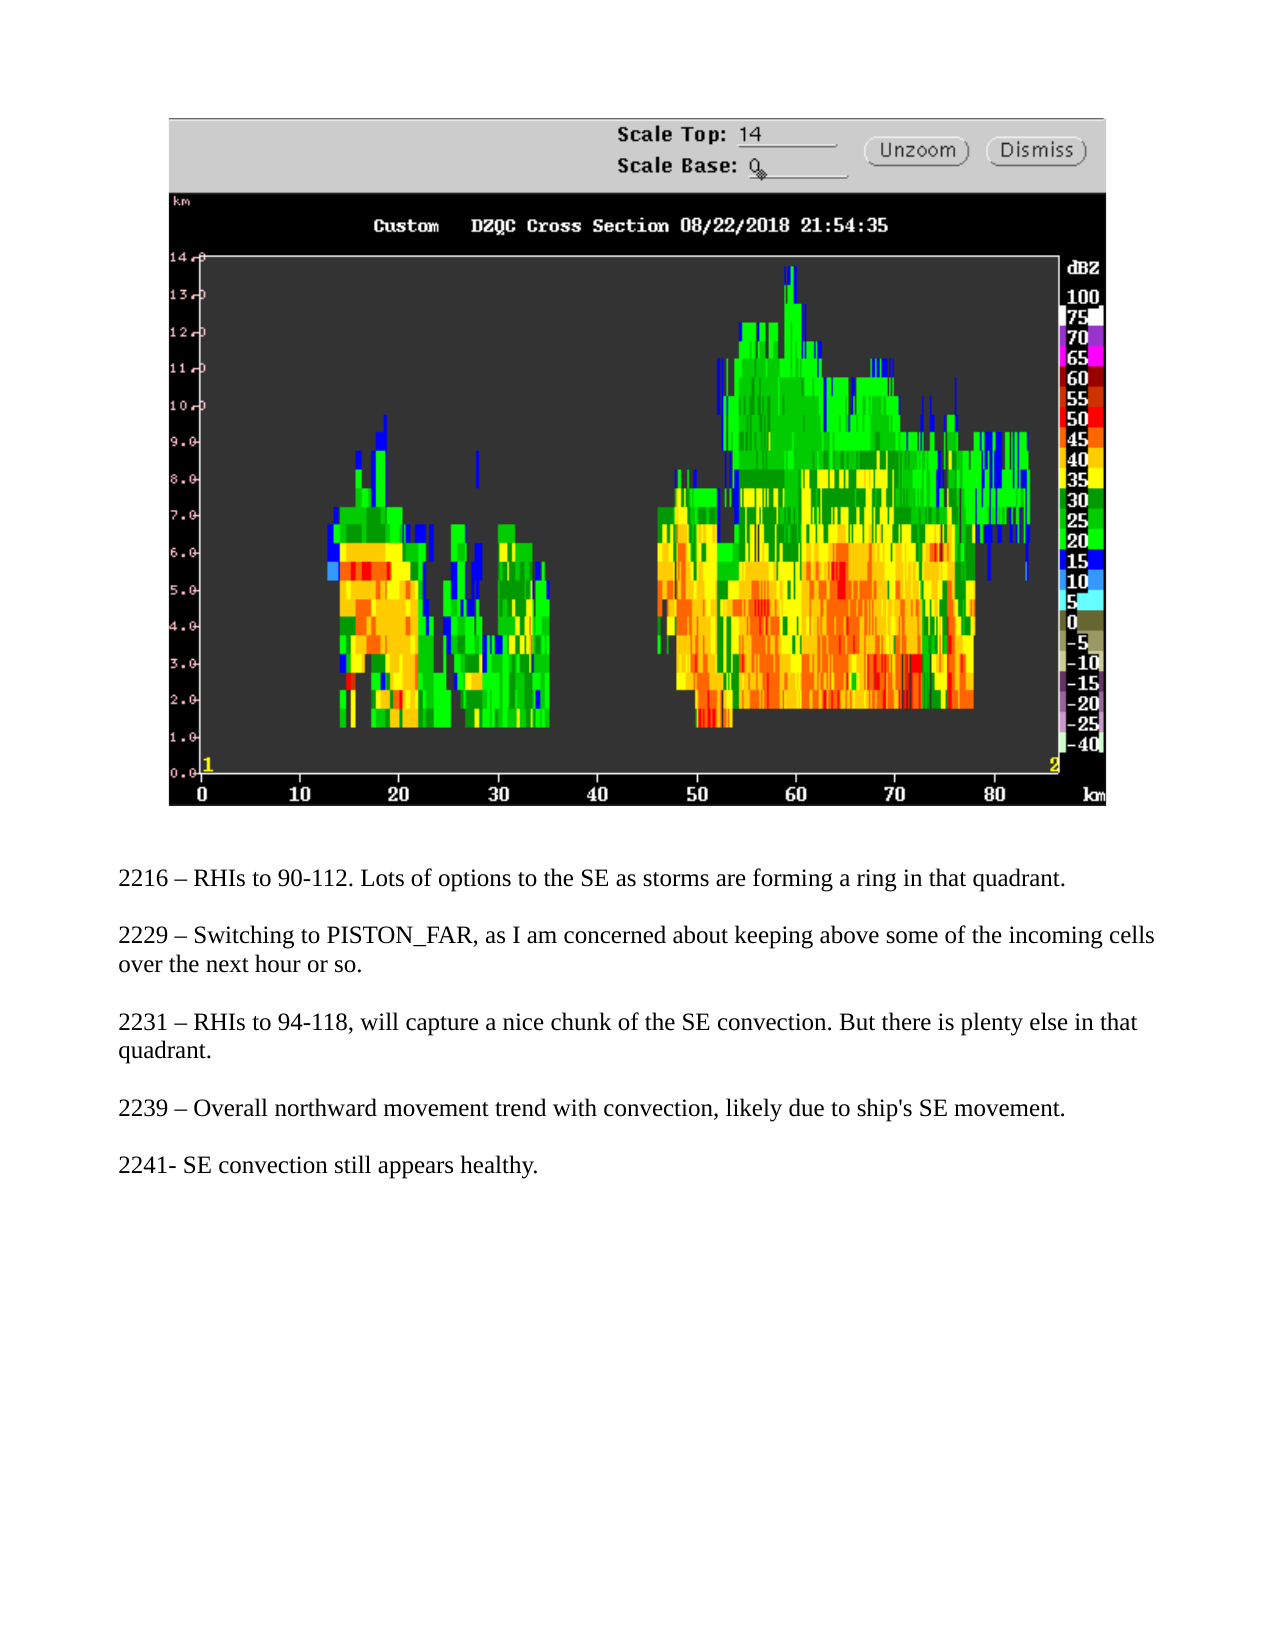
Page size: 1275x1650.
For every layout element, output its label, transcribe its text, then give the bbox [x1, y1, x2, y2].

text 2231 – RHIs to 94-118, will capture a nice chunk of the SE convection. But there is plenty else in that quadrant. [118, 1007, 1157, 1064]
text 2229 – Switching to PISTON_FAR, as I am concerned about keeping above some of the incoming cells over the next hour or so. [118, 921, 1157, 978]
text 2216 – RHIs to 90-112. Lots of options to the SE as storms are forming a ring in that quadrant. [118, 863, 1157, 892]
text 2239 – Overall northward movement trend with convection, likely due to ship's SE movement. [118, 1093, 1157, 1122]
text 2241- SE convection still appears healthy. [118, 1151, 1157, 1179]
picture [168, 118, 1107, 806]
